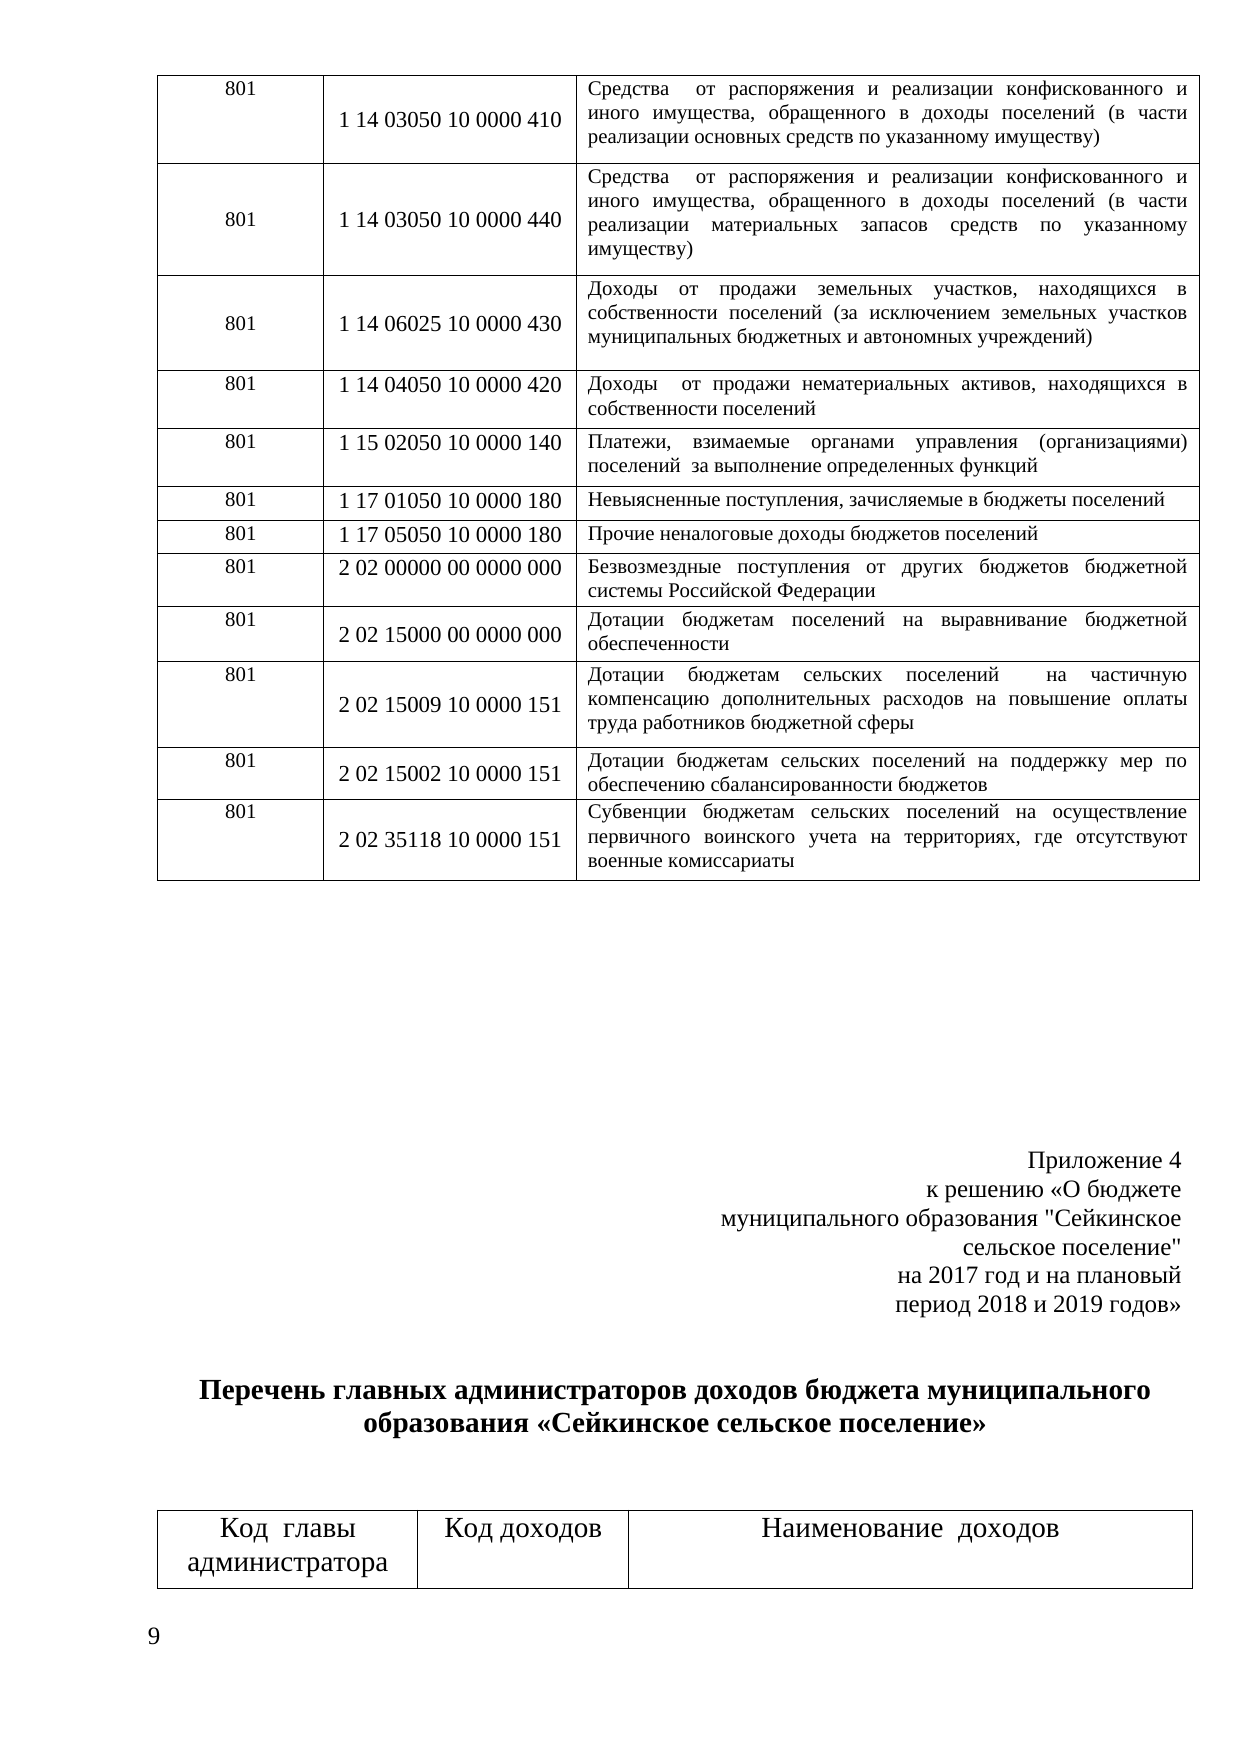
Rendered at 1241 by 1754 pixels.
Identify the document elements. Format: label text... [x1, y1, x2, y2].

table_cell [158, 1470, 418, 1509]
table_cell Дотации бюджетам сельских поселений на частичную компенсацию дополнительных расходов на повышение оплаты труда работников бюджетной сферы [577, 662, 1199, 747]
table_cell Платежи, взимаемые органами управления (организациями) поселений за выполнение определенных функций [577, 429, 1199, 486]
table_cell 801 [158, 76, 323, 162]
table_cell 1 17 05050 10 0000 180 [324, 521, 576, 553]
table_cell [628, 1319, 966, 1345]
table_cell 801 [158, 607, 323, 661]
table_cell [966, 1319, 1193, 1345]
table_cell [966, 1345, 1193, 1372]
table_cell Безвозмездные поступления от других бюджетов бюджетной системы Российской Федерации [577, 554, 1199, 606]
table_cell Прочие неналоговые доходы бюджетов поселений [577, 521, 1199, 553]
table_cell 2 02 15000 00 0000 000 [324, 607, 576, 661]
table_cell Доходы от продажи нематериальных активов, находящихся в собственности поселений [577, 371, 1199, 428]
table_cell [418, 1319, 628, 1345]
table_cell [628, 1345, 966, 1372]
table_cell Перечень главных администраторов доходов бюджета муниципального образования «Сейкинское сельское поселение» [158, 1372, 1193, 1470]
table_cell Доходы от продажи земельных участков, находящихся в собственности поселений (за исключением земельных участков муниципальных бюджетных и автономных учреждений) [577, 276, 1199, 370]
table_cell 1 14 03050 10 0000 440 [324, 164, 576, 275]
table_cell 801 [158, 662, 323, 747]
table_cell 801 [158, 371, 323, 428]
table_header [158, 1145, 418, 1319]
table_cell Наименование доходов [629, 1511, 1192, 1588]
table_cell 1 17 01050 10 0000 180 [324, 487, 576, 520]
table_cell [418, 1345, 628, 1372]
table_cell 801 [158, 748, 323, 798]
table_cell [628, 1470, 966, 1509]
table_cell Невыясненные поступления, зачисляемые в бюджеты поселений [577, 487, 1199, 520]
table_cell 2 02 15009 10 0000 151 [324, 662, 576, 747]
table_header [418, 1145, 628, 1319]
table_cell 801 [158, 429, 323, 486]
table_cell 801 [158, 800, 323, 880]
table_cell [158, 1345, 418, 1372]
table_cell 801 [158, 487, 323, 520]
table_cell [966, 1470, 1193, 1509]
table_cell 1 15 02050 10 0000 140 [324, 429, 576, 486]
table_cell 801 [158, 164, 323, 275]
table_cell Код доходов [418, 1511, 628, 1588]
table_cell Дотации бюджетам поселений на выравнивание бюджетной обеспеченности [577, 607, 1199, 661]
table_cell Код главы администратора [158, 1511, 417, 1588]
table_cell Субвенции бюджетам сельских поселений на осуществление первичного воинского учета на территориях, где отсутствуют военные комиссариаты [577, 800, 1199, 880]
table_cell Средства от распоряжения и реализации конфискованного и иного имущества, обращенного в доходы поселений (в части реализации основных средств по указанному имуществу) [577, 76, 1199, 162]
table_cell 1 14 03050 10 0000 410 [324, 76, 576, 162]
table_cell 2 02 15002 10 0000 151 [324, 748, 576, 798]
table_cell [418, 1470, 628, 1509]
table_cell 1 14 04050 10 0000 420 [324, 371, 576, 428]
table_cell Средства от распоряжения и реализации конфискованного и иного имущества, обращенного в доходы поселений (в части реализации материальных запасов средств по указанному имуществу) [577, 164, 1199, 275]
table_cell Дотации бюджетам сельских поселений на поддержку мер по обеспечению сбалансированности бюджетов [577, 748, 1199, 798]
table_cell 1 14 06025 10 0000 430 [324, 276, 576, 370]
table_cell 801 [158, 521, 323, 553]
table_header Приложение 4 к решению «О бюджете муниципального образования "Сейкинское сельское поселение" на 2017 год и на плановый период 2018 и 2019 годов» [628, 1145, 1193, 1319]
table_cell [158, 1319, 418, 1345]
table_cell 2 02 00000 00 0000 000 [324, 554, 576, 606]
table_cell 801 [158, 276, 323, 370]
table_cell 801 [158, 554, 323, 606]
table_cell 2 02 35118 10 0000 151 [324, 800, 576, 880]
